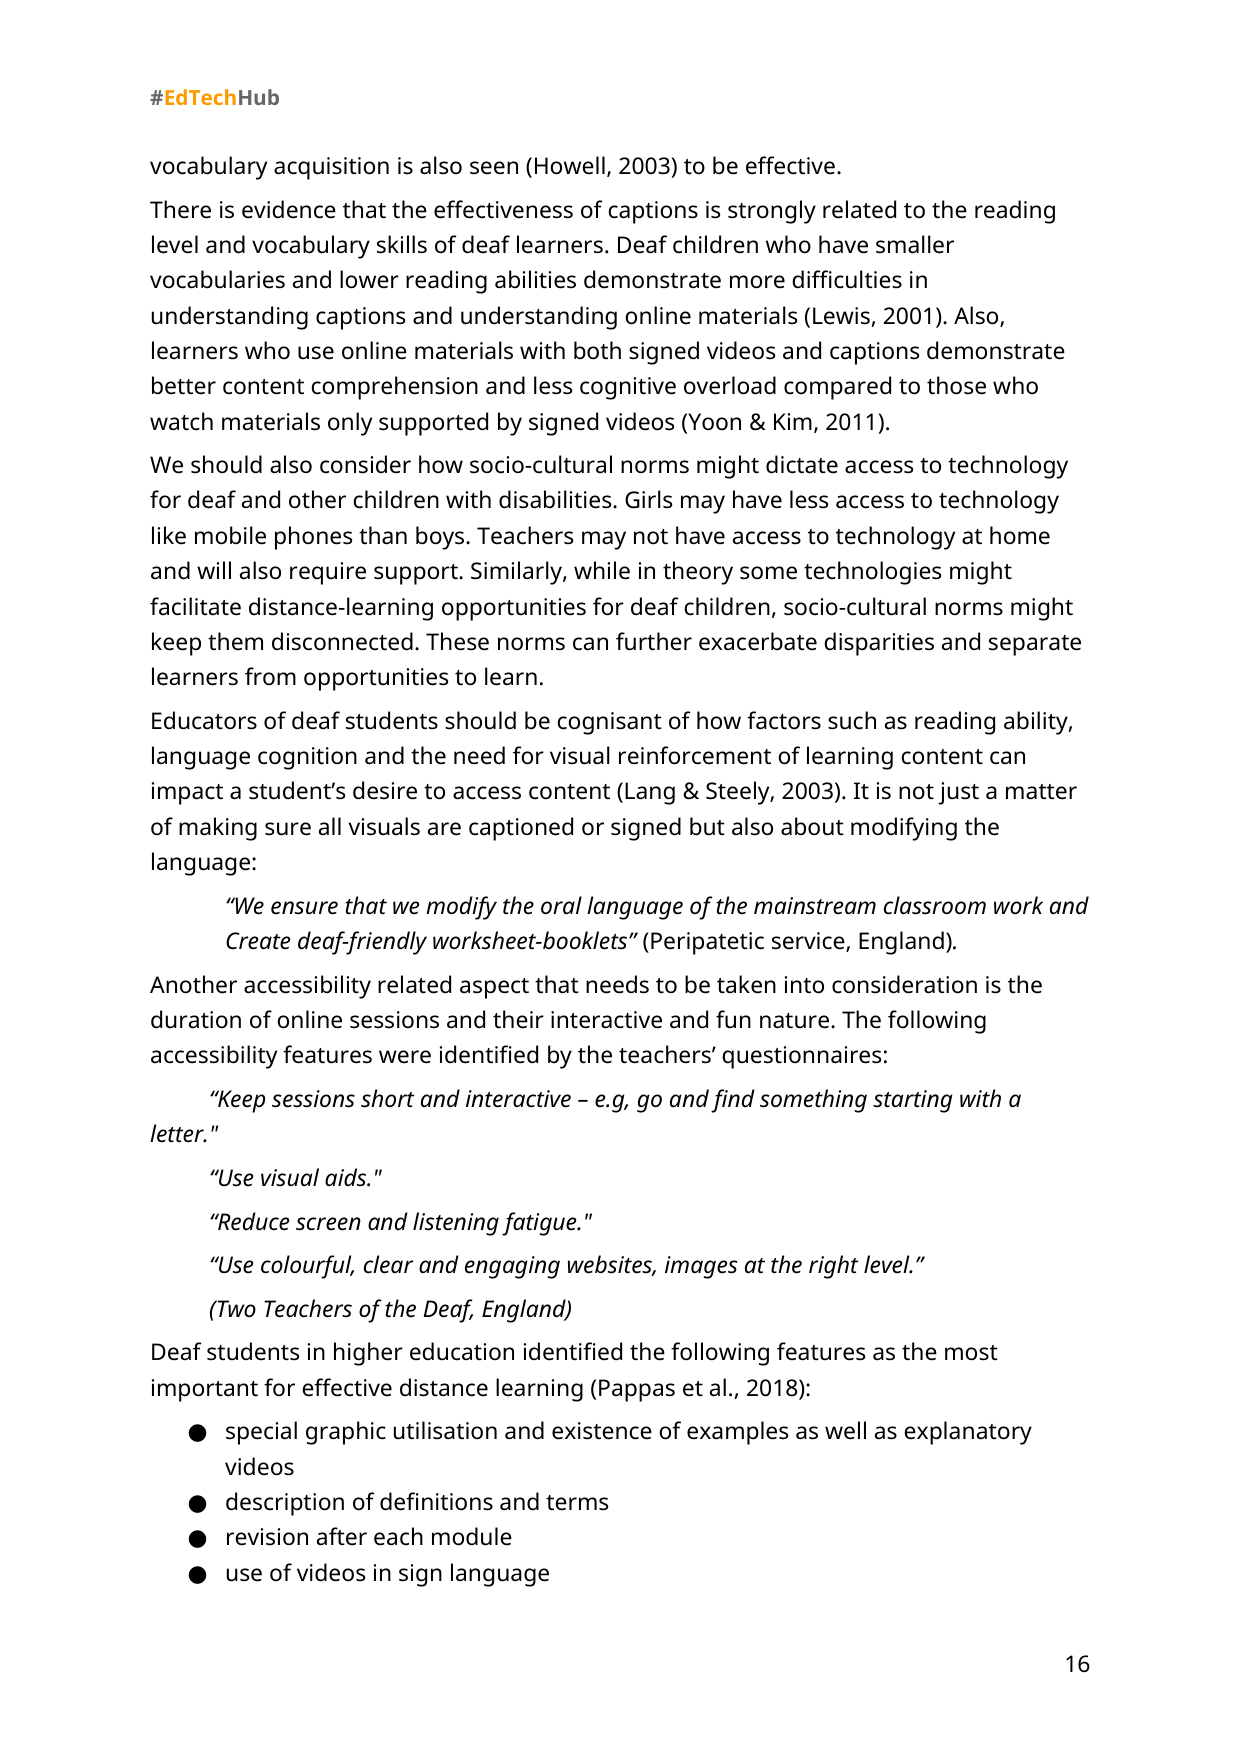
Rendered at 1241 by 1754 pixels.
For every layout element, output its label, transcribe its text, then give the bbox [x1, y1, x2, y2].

text “Keep sessions short and interactive – e.g, go and find something starting with a letter." [150, 1083, 1090, 1149]
text “Use colourful, clear and engaging websites, images at the right level.” [150, 1249, 1090, 1280]
text Educators of deaf students should be cognisant of how factors such as reading ability, language cognition and the need for visual reinforcement of learning content can impact a student’s desire to access content (Lang & Steely, 2003). It is not just a matter of making sure all visuals are captioned or signed but also about modifying the language: [150, 705, 1090, 877]
text vocabulary acquisition is also seen (Howell, 2003) to be effective. [150, 150, 1090, 181]
text We should also consider how socio-cultural norms might dictate access to technology for deaf and other children with disabilities. Girls may have less access to technology like mobile phones than boys. Teachers may not have access to technology at home and will also require support. Similarly, while in theory some technologies might facilitate distance-learning opportunities for deaf children, socio-cultural norms might keep them disconnected. These norms can further exac­erbate disparities and separate learners from opportunities to learn. [150, 449, 1090, 692]
text “Reduce screen and listening fatigue." [150, 1205, 1090, 1237]
text (Two Teachers of the Deaf, England) [150, 1293, 1090, 1324]
list use of videos in sign language [187, 1557, 1090, 1588]
text Another accessibility related aspect that needs to be taken into consideration is the duration of online sessions and their interactive and fun nature. The following accessibility features were identified by the teachers’ questionnaires: [150, 968, 1090, 1070]
text “Use visual aids." [150, 1162, 1090, 1193]
text Deaf students in higher education identified the following features as the most important for effective distance learning (Pappas et al., 2018): [150, 1336, 1090, 1403]
list special graphic utilisation and existence of examples as well as explanatory videos [187, 1415, 1090, 1482]
text “We ensure that we modify the oral language of the mainstream classroom work and Create deaf-friendly worksheet-booklets” (Peripatetic service, England). [225, 889, 1090, 956]
text There is evidence that the effectiveness of captions is strongly related to the reading level and vocabulary skills of deaf learners. Deaf children who have smaller vocabularies and lower reading abilities demonstrate more difficulties in understanding captions and understanding online materials (Lewis, 2001). Also, learners who use online materials with both signed videos and captions demonstrate better content comprehension and less cognitive overload compared to those who watch materials only supported by signed videos (Yoon & Kim, 2011). [150, 194, 1090, 437]
list revision after each module [187, 1521, 1090, 1552]
list description of definitions and terms [187, 1486, 1090, 1517]
